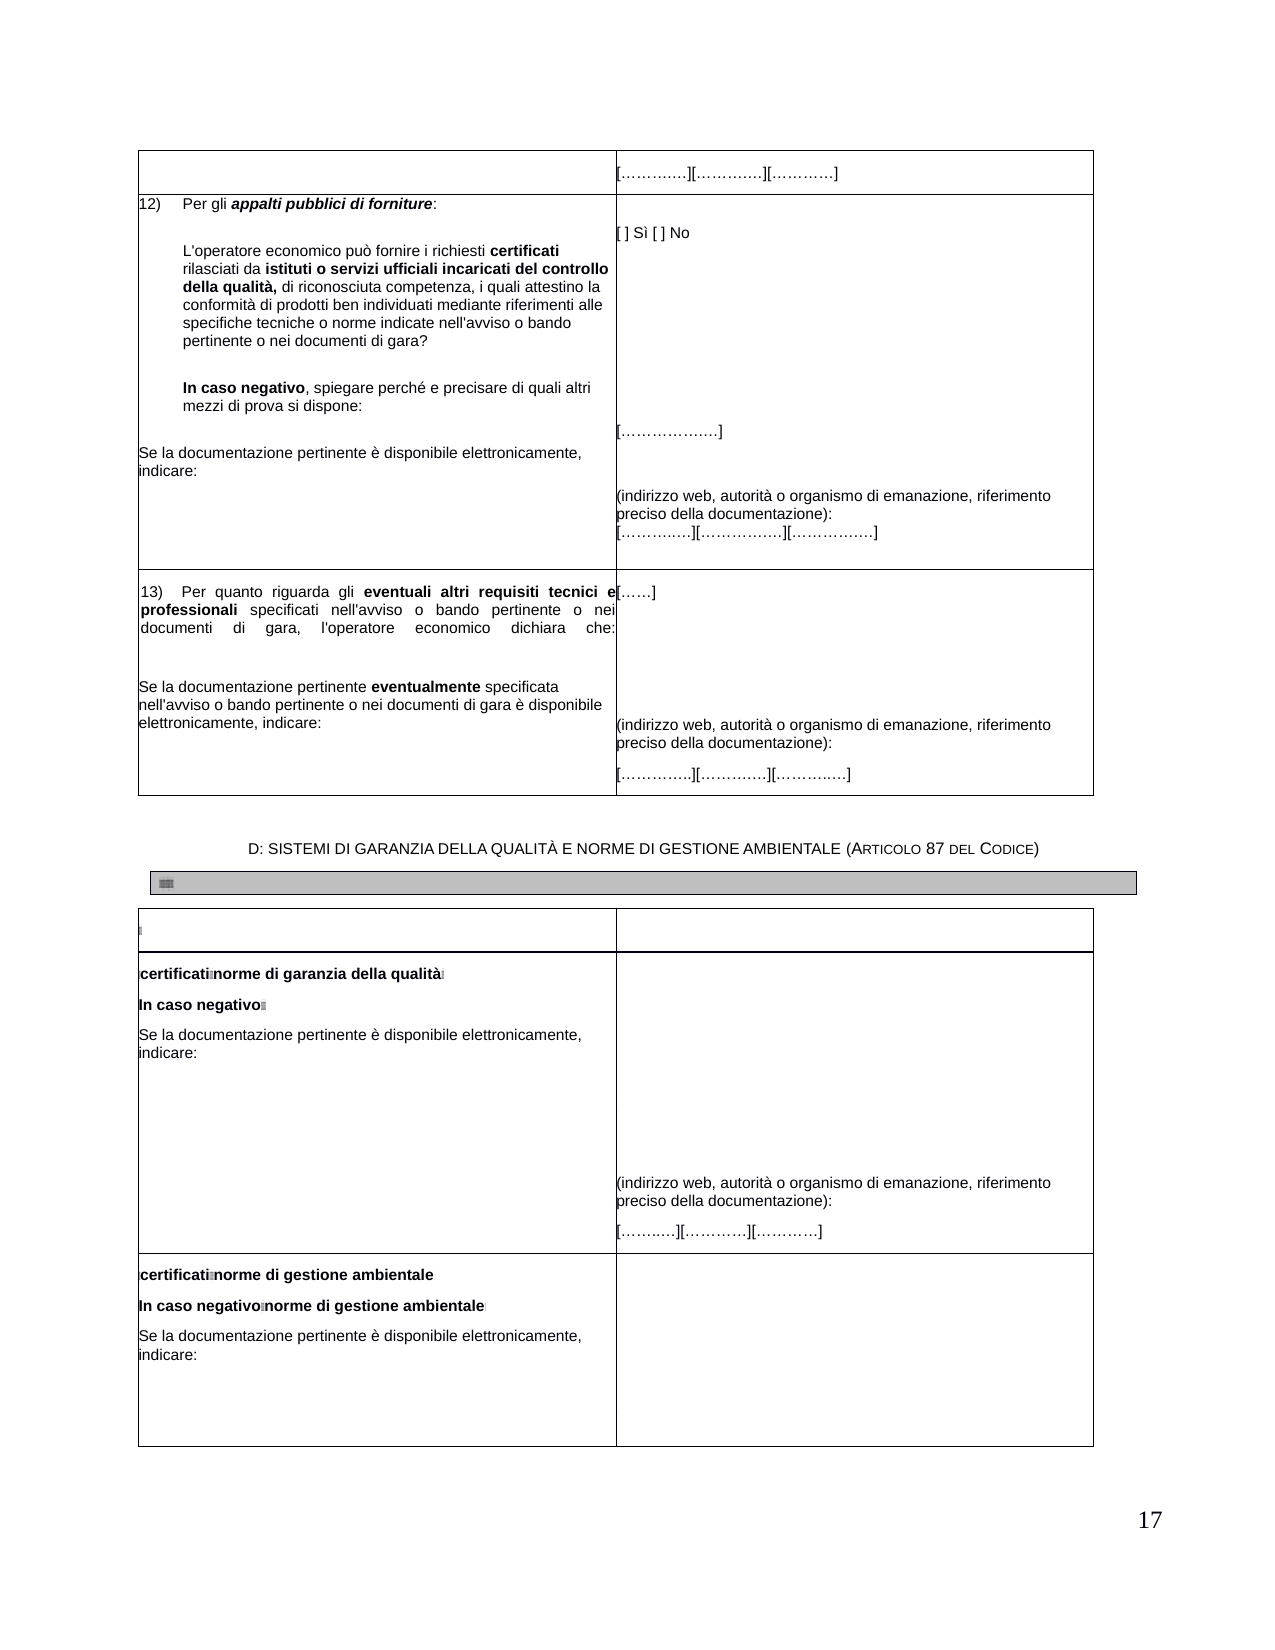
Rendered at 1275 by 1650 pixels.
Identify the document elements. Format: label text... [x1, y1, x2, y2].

table_header Sistemi di garanzia della qualità e norme di gestione ambientale [139, 909, 616, 951]
table_cell [ ] Sì [ ] No [………..…] […….……] (indirizzo web, autorità o organismo di emanazione, riferimento preciso della documentazione): [……..…][…………][…………] [617, 953, 1093, 1253]
table_cell L'operatore economico potrà presentare certificati rilasciati da organismi indipendenti per attestare che egli rispetta determinati sistemi o norme di gestione ambientale? In caso negativo, spiegare perché e precisare di quali altri mezzi di prova relativi ai sistemi o norme di gestione ambientale si dispone: Se la documentazione pertinente è disponibile elettronicamente, indicare: [139, 1254, 616, 1446]
table_cell [……] (indirizzo web, autorità o organismo di emanazione, riferimento preciso della documentazione): […………..][……….…][………..…] [617, 570, 1093, 795]
table_cell [ ] Sì [ ] No [………..…] […………] (indirizzo web, autorità o organismo di emanazione, riferimento preciso della documentazione): […………][……..…][……..…] [617, 1254, 1093, 1446]
text L'operatore economico deve fornire informazioni solo se i programmi di garanzia della qualità e/o le norme di gestione ambientale sono stati richiesti dall'amministrazione aggiudicatrice o dall'ente aggiudicatore nell'avviso o bando pertinente o nei documenti di gara ivi citati. [151, 872, 1136, 894]
table_header Risposta: [617, 909, 1093, 951]
table_cell [ ] Sì [ ] No […………….…] (indirizzo web, autorità o organismo di emanazione, riferimento preciso della documentazione): [………..…][………….…][………….…] [617, 195, 1093, 569]
table_cell 13) Per quanto riguarda gli eventuali altri requisiti tecnici e professionali specificati nell'avviso o bando pertinente o nei documenti di gara, l'operatore economico dichiara che: Se la documentazione pertinente eventualmente specificata nell'avviso o bando pertinente o nei documenti di gara è disponibile elettronicamente, indicare: [139, 570, 616, 795]
table_cell 11) Per gli appalti pubblici di forniture: L'operatore economico fornirà i campioni, le descrizioni o le fotografie dei prodotti da fornire, non necessariamente accompagnati dalle certificazioni di autenticità, come richiesti; se applicabile, l'operatore economico dichiara inoltre che provvederà a fornire le richieste certificazioni di autenticità. Se la documentazione pertinente è disponibile elettronicamente, indicare: [139, 151, 616, 194]
table_cell [……….…][……….…][…………] [617, 151, 1093, 194]
table_cell L'operatore economico potrà presentare certificati rilasciati da organismi indipendenti per attestare che egli soddisfa determinate norme di garanzia della qualità, compresa l'accessibilità per le persone con disabilità? In caso negativo, spiegare perché e precisare di quali altri mezzi di prova relativi al programma di garanzia della qualità si dispone: Se la documentazione pertinente è disponibile elettronicamente, indicare: [139, 953, 616, 1253]
table_cell 12) Per gli appalti pubblici di forniture: L'operatore economico può fornire i richiesti certificati rilasciati da istituti o servizi ufficiali incaricati del controllo della qualità, di riconosciuta competenza, i quali attestino la conformità di prodotti ben individuati mediante riferimenti alle specifiche tecniche o norme indicate nell'avviso o bando pertinente o nei documenti di gara? In caso negativo, spiegare perché e precisare di quali altri mezzi di prova si dispone: Se la documentazione pertinente è disponibile elettronicamente, indicare: [139, 195, 616, 569]
title D: SISTEMI di garanzia della qualità e norme di gestione ambientale (Articolo 87 del Codice) [150, 839, 1137, 858]
